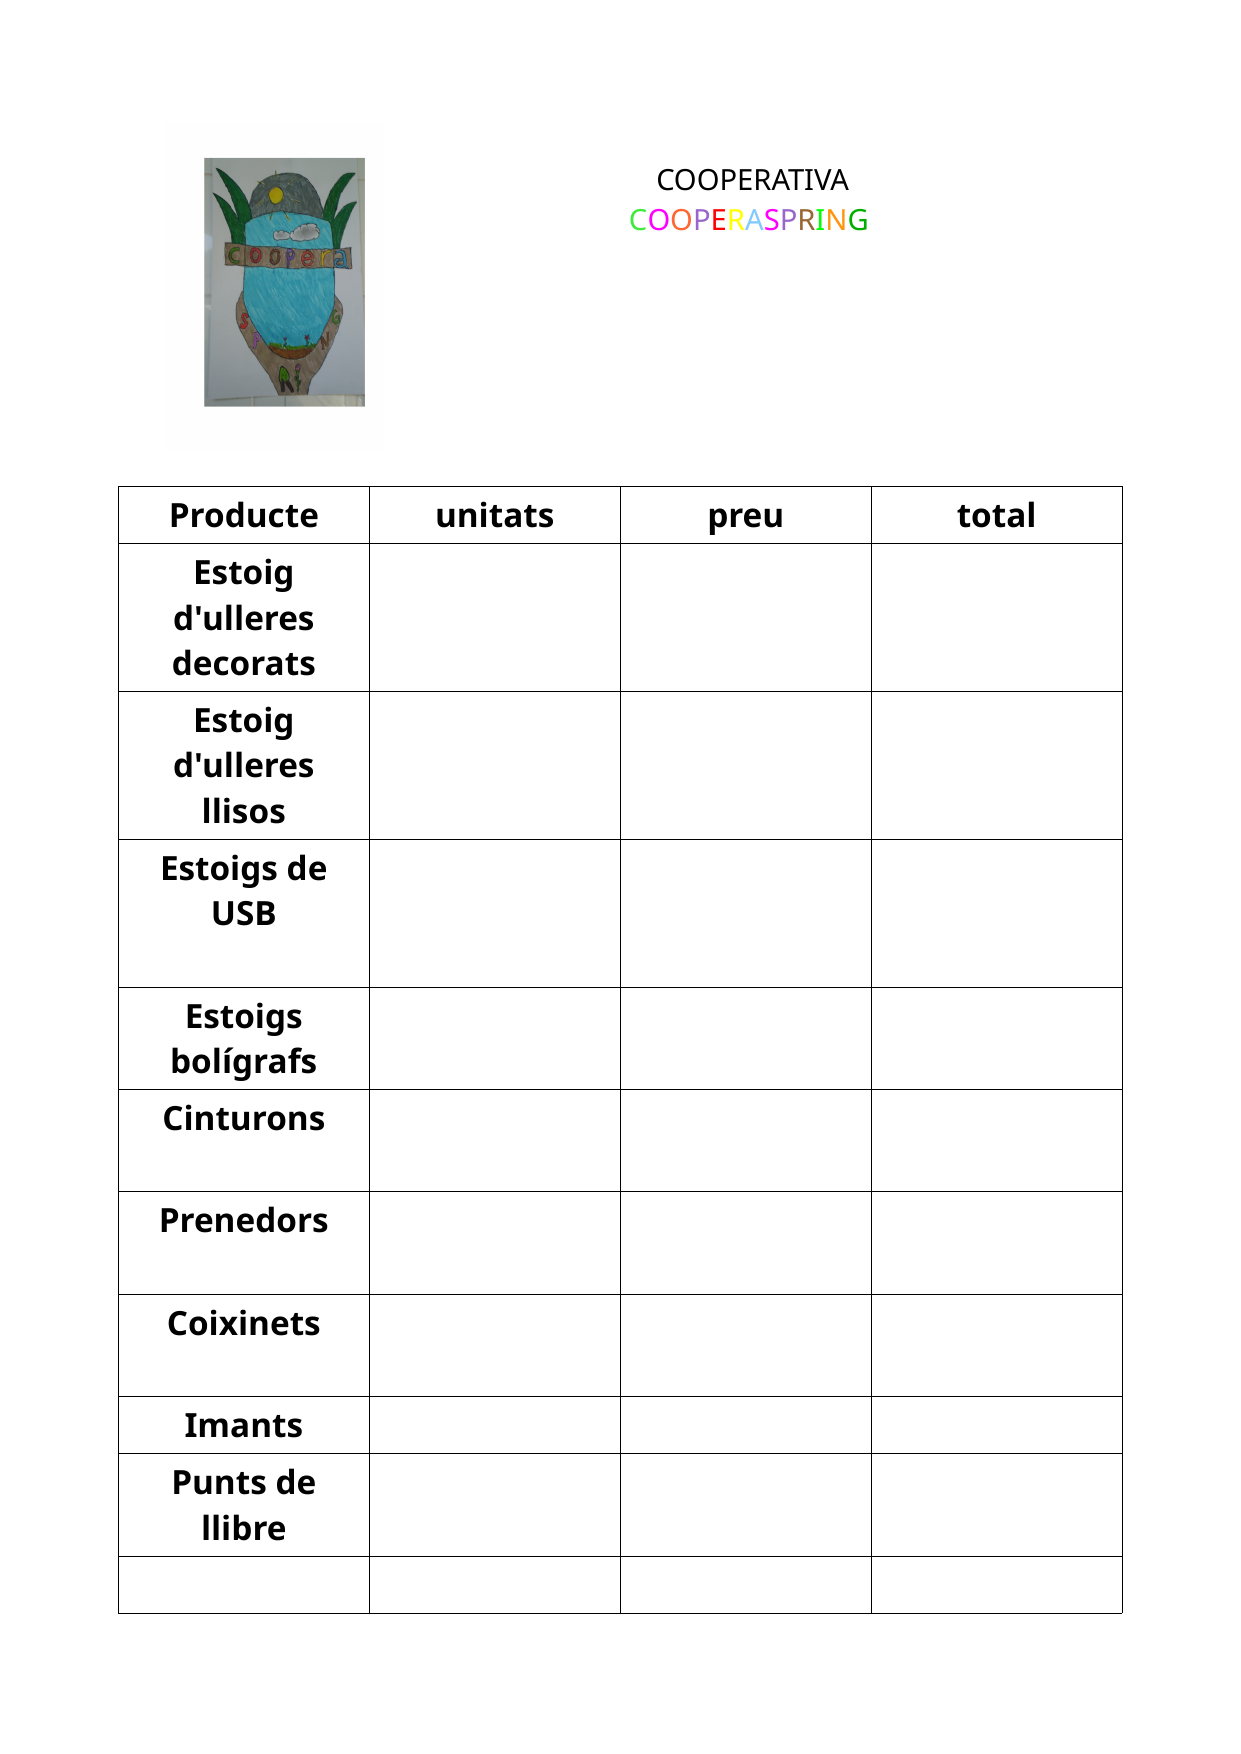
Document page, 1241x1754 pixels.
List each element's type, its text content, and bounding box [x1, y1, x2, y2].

text COOPERASPRING [383, 199, 1122, 239]
table_cell [621, 1295, 871, 1396]
text [118, 199, 164, 239]
table_cell [872, 1397, 1122, 1453]
table_cell Coixinets [119, 1295, 369, 1396]
table_cell [621, 1192, 871, 1294]
table_cell [370, 840, 620, 987]
table_cell Estoigs bolígrafs [119, 988, 369, 1089]
table_cell [119, 1557, 369, 1613]
table_cell [370, 1192, 620, 1294]
table_cell Imants [119, 1397, 369, 1453]
table_cell [621, 840, 871, 987]
table_cell Estoigs de USB [119, 840, 369, 987]
table_cell Estoig d'ulleres llisos [119, 692, 369, 839]
table_cell Punts de llibre [119, 1454, 369, 1556]
table_cell Prenedors [119, 1192, 369, 1294]
table_cell [370, 988, 620, 1089]
table_cell [370, 1557, 620, 1613]
table_cell [872, 1090, 1122, 1191]
table_cell Cinturons [119, 1090, 369, 1191]
table_cell [370, 692, 620, 839]
table_cell [872, 1192, 1122, 1294]
table_cell [621, 544, 871, 691]
text COOPERATIVA [383, 159, 1122, 199]
table_cell [872, 1454, 1122, 1556]
table_cell [370, 1454, 620, 1556]
table_cell [872, 988, 1122, 1089]
table_cell Estoig d'ulleres decorats [119, 544, 369, 691]
table_cell [621, 1090, 871, 1191]
table_cell [621, 1454, 871, 1556]
table_header Producte [119, 487, 369, 543]
table_header total [872, 487, 1122, 543]
table_header unitats [370, 487, 620, 543]
table_cell [370, 544, 620, 691]
table_cell [370, 1090, 620, 1191]
text [118, 159, 164, 199]
table_cell [872, 840, 1122, 987]
table_header preu [621, 487, 871, 543]
table_cell [370, 1295, 620, 1396]
table_cell [872, 1295, 1122, 1396]
table_cell [621, 1557, 871, 1613]
table_cell [370, 1397, 620, 1453]
table_cell [872, 544, 1122, 691]
table_cell [621, 1397, 871, 1453]
picture [164, 123, 383, 450]
table_cell [872, 692, 1122, 839]
table_cell [621, 692, 871, 839]
table_cell [872, 1557, 1122, 1613]
table_cell [621, 988, 871, 1089]
